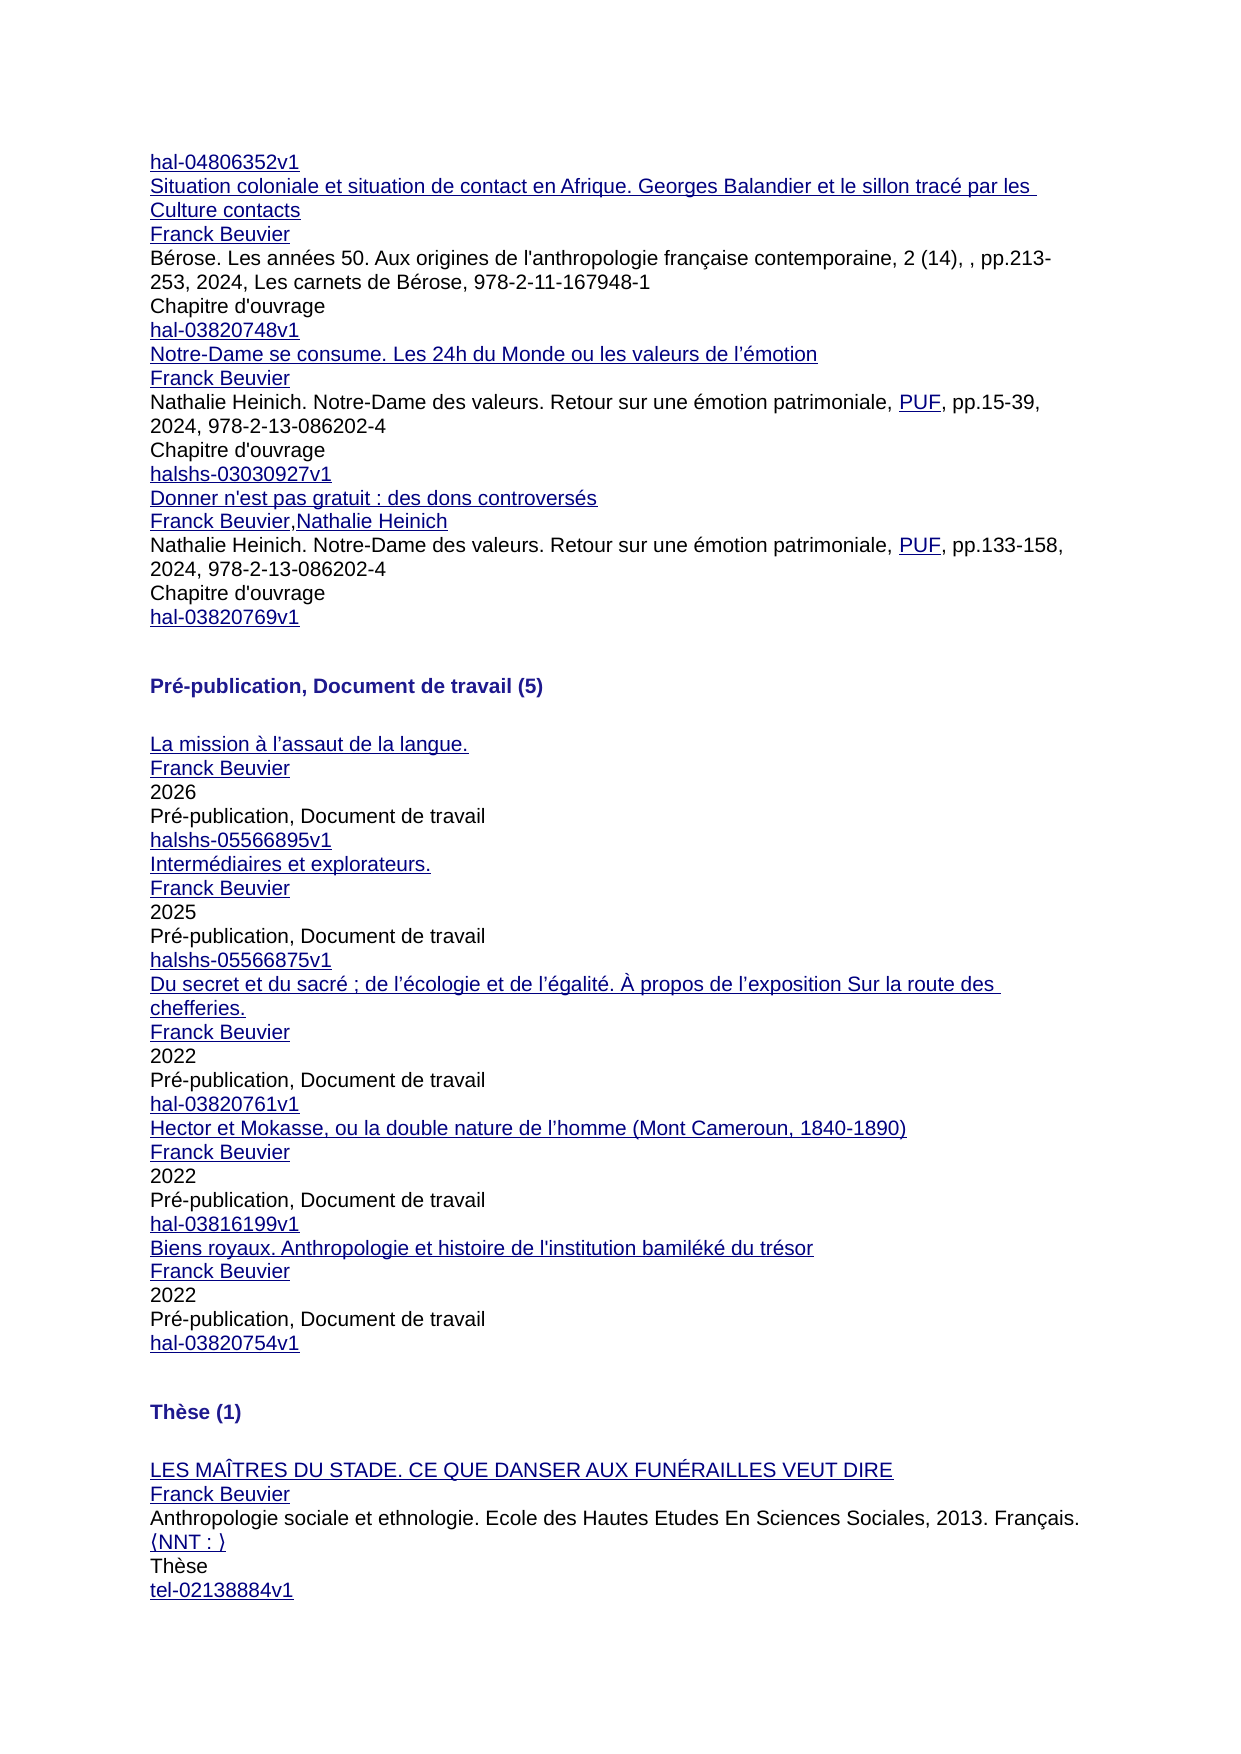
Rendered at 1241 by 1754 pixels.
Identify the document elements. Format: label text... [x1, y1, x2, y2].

table_header LES MAÎTRES DU STADE. CE QUE DANSER AUX FUNÉRAILLES VEUT DIRE Franck Beuvier Anthropologie sociale et ethnologie. Ecole des Hautes Etudes En Sciences Sociales, 2013. Français. ⟨NNT : ⟩ Thèse tel-02138884v1 [150, 1458, 1090, 1602]
subtitle Pré-publication, Document de travail (5) [150, 674, 1090, 698]
table_cell Intermédiaires et explorateurs. Franck Beuvier 2025 Pré-publication, Document de travail halshs-05566875v1 [150, 852, 1090, 972]
table_cell Situation coloniale et situation de contact en Afrique. Georges Balandier et le sillon tracé par les Culture contacts Franck Beuvier Bérose. Les années 50. Aux origines de l'anthropologie française contemporaine, 2 (14), , pp.213-253, 2024, Les carnets de Bérose, 978-2-11-167948-1 Chapitre d'ouvrage hal-03820748v1 [150, 174, 1090, 342]
table_cell Biens royaux. Anthropologie et histoire de l'institution bamiléké du trésor Franck Beuvier 2022 Pré-publication, Document de travail hal-03820754v1 [150, 1235, 1090, 1355]
table_cell Du secret et du sacré ; de l’écologie et de l’égalité. À propos de l’exposition Sur la route des chefferies. Franck Beuvier 2022 Pré-publication, Document de travail hal-03820761v1 [150, 972, 1090, 1116]
table_cell Hector et Mokasse, ou la double nature de l’homme (Mont Cameroun, 1840-1890) Franck Beuvier 2022 Pré-publication, Document de travail hal-03816199v1 [150, 1116, 1090, 1235]
table_cell Notre-Dame se consume. Les 24h du Monde ou les valeurs de l’émotion Franck Beuvier Nathalie Heinich. Notre-Dame des valeurs. Retour sur une émotion patrimoniale, PUF, pp.15-39, 2024, 978-2-13-086202-4 Chapitre d'ouvrage halshs-03030927v1 [150, 342, 1090, 485]
subtitle Thèse (1) [150, 1400, 1090, 1424]
table_cell Donner n'est pas gratuit : des dons controversés Franck Beuvier,Nathalie Heinich Nathalie Heinich. Notre-Dame des valeurs. Retour sur une émotion patrimoniale, PUF, pp.133-158, 2024, 978-2-13-086202-4 Chapitre d'ouvrage hal-03820769v1 [150, 485, 1090, 629]
table_header La mission à l’assaut de la langue. Franck Beuvier 2026 Pré-publication, Document de travail halshs-05566895v1 [150, 732, 1090, 852]
table_header hal-04806352v1 [150, 150, 1090, 174]
